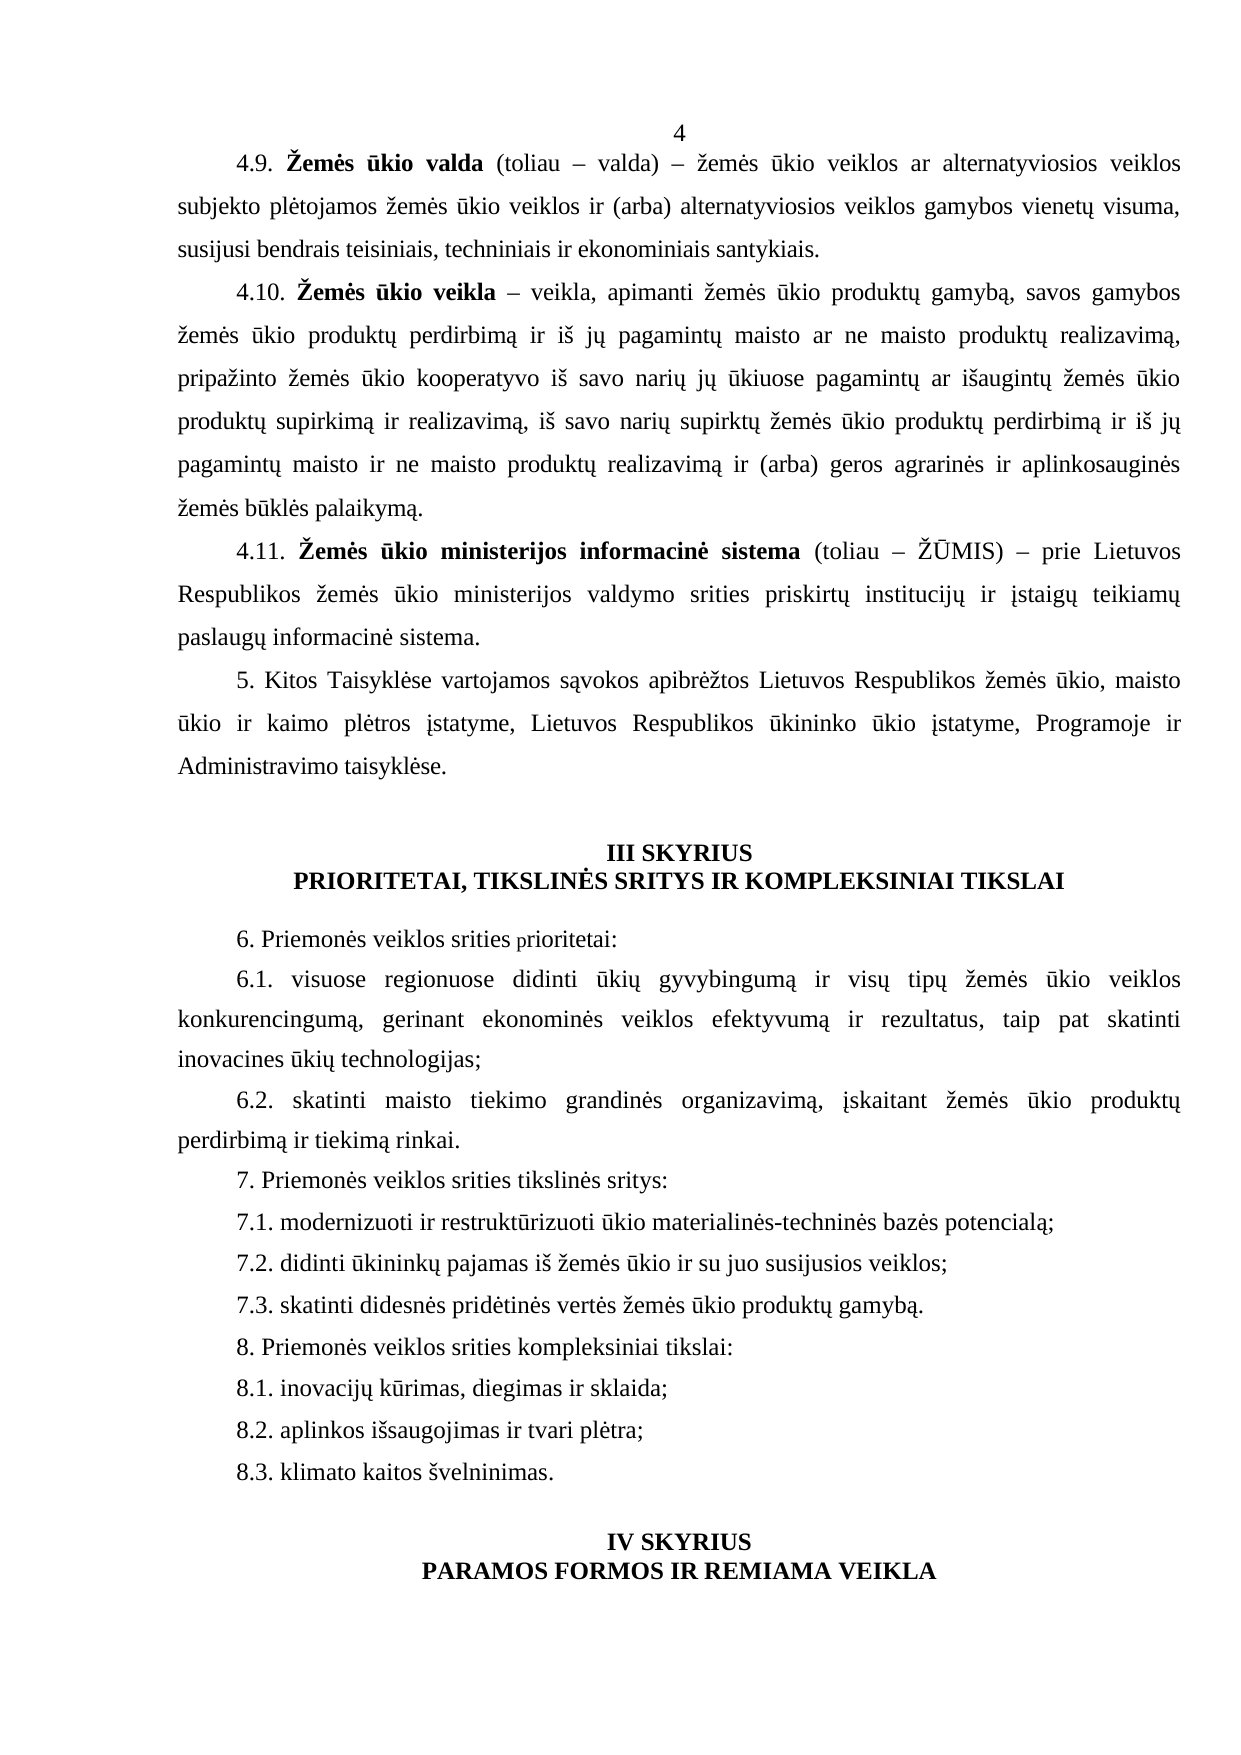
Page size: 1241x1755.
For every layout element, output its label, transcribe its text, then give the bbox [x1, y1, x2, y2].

text 4.10. Žemės ūkio veikla – veikla, apimanti žemės ūkio produktų gamybą, savos gamybos žemės ūkio produktų perdirbimą ir iš jų pagamintų maisto ar ne maisto produktų realizavimą, pripažinto žemės ūkio kooperatyvo iš savo narių jų ūkiuose pagamintų ar išaugintų žemės ūkio produktų supirkimą ir realizavimą, iš savo narių supirktų žemės ūkio produktų perdirbimą ir iš jų pagamintų maisto ir ne maisto produktų realizavimą ir (arba) geros agrarinės ir aplinkosauginės žemės būklės palaikymą. [177, 277, 1181, 521]
text 7.3. skatinti didesnės pridėtinės vertės žemės ūkio produktų gamybą. [177, 1290, 1181, 1319]
text 8.3. klimato kaitos švelninimas. [177, 1457, 1181, 1486]
text III SKYRIUS [177, 838, 1181, 866]
text 8. Priemonės veiklos srities kompleksiniai tikslai: [177, 1332, 1181, 1361]
text IV SKYRIUS [177, 1527, 1181, 1556]
text 6. Priemonės veiklos srities prioritetai: [177, 924, 1181, 953]
text PARAMOS FORMOS IR REMIAMA VEIKLA [177, 1556, 1181, 1585]
text 6.2. skatinti maisto tiekimo grandinės organizavimą, įskaitant žemės ūkio produktų perdirbimą ir tiekimą rinkai. [177, 1085, 1181, 1154]
text 7.2. didinti ūkininkų pajamas iš žemės ūkio ir su juo susijusios veiklos; [177, 1248, 1181, 1277]
text 8.1. inovacijų kūrimas, diegimas ir sklaida; [177, 1373, 1181, 1402]
text 6.1. visuose regionuose didinti ūkių gyvybingumą ir visų tipų žemės ūkio veiklos konkurencingumą, gerinant ekonominės veiklos efektyvumą ir rezultatus, taip pat skatinti inovacines ūkių technologijas; [177, 964, 1181, 1073]
text 4.11. Žemės ūkio ministerijos informacinė sistema (toliau – ŽŪMIS) – prie Lietuvos Respublikos žemės ūkio ministerijos valdymo srities priskirtų institucijų ir įstaigų teikiamų paslaugų informacinė sistema. [177, 536, 1181, 651]
text 8.2. aplinkos išsaugojimas ir tvari plėtra; [177, 1415, 1181, 1444]
text PRIORITETAI, TIKSLINĖS SRITYS IR KOMPLEKSINIAI TIKSLAI [177, 866, 1181, 895]
text 5. Kitos Taisyklėse vartojamos sąvokos apibrėžtos Lietuvos Respublikos žemės ūkio, maisto ūkio ir kaimo plėtros įstatyme, Lietuvos Respublikos ūkininko ūkio įstatyme, Programoje ir Administravimo taisyklėse. [177, 665, 1181, 780]
text 7. Priemonės veiklos srities tikslinės sritys: [177, 1165, 1181, 1194]
text 7.1. modernizuoti ir restruktūrizuoti ūkio materialinės-techninės bazės potencialą; [177, 1207, 1181, 1236]
text 4.9. Žemės ūkio valda (toliau – valda) – žemės ūkio veiklos ar alternatyviosios veiklos subjekto plėtojamos žemės ūkio veiklos ir (arba) alternatyviosios veiklos gamybos vienetų visuma, susijusi bendrais teisiniais, techniniais ir ekonominiais santykiais. [177, 148, 1181, 263]
